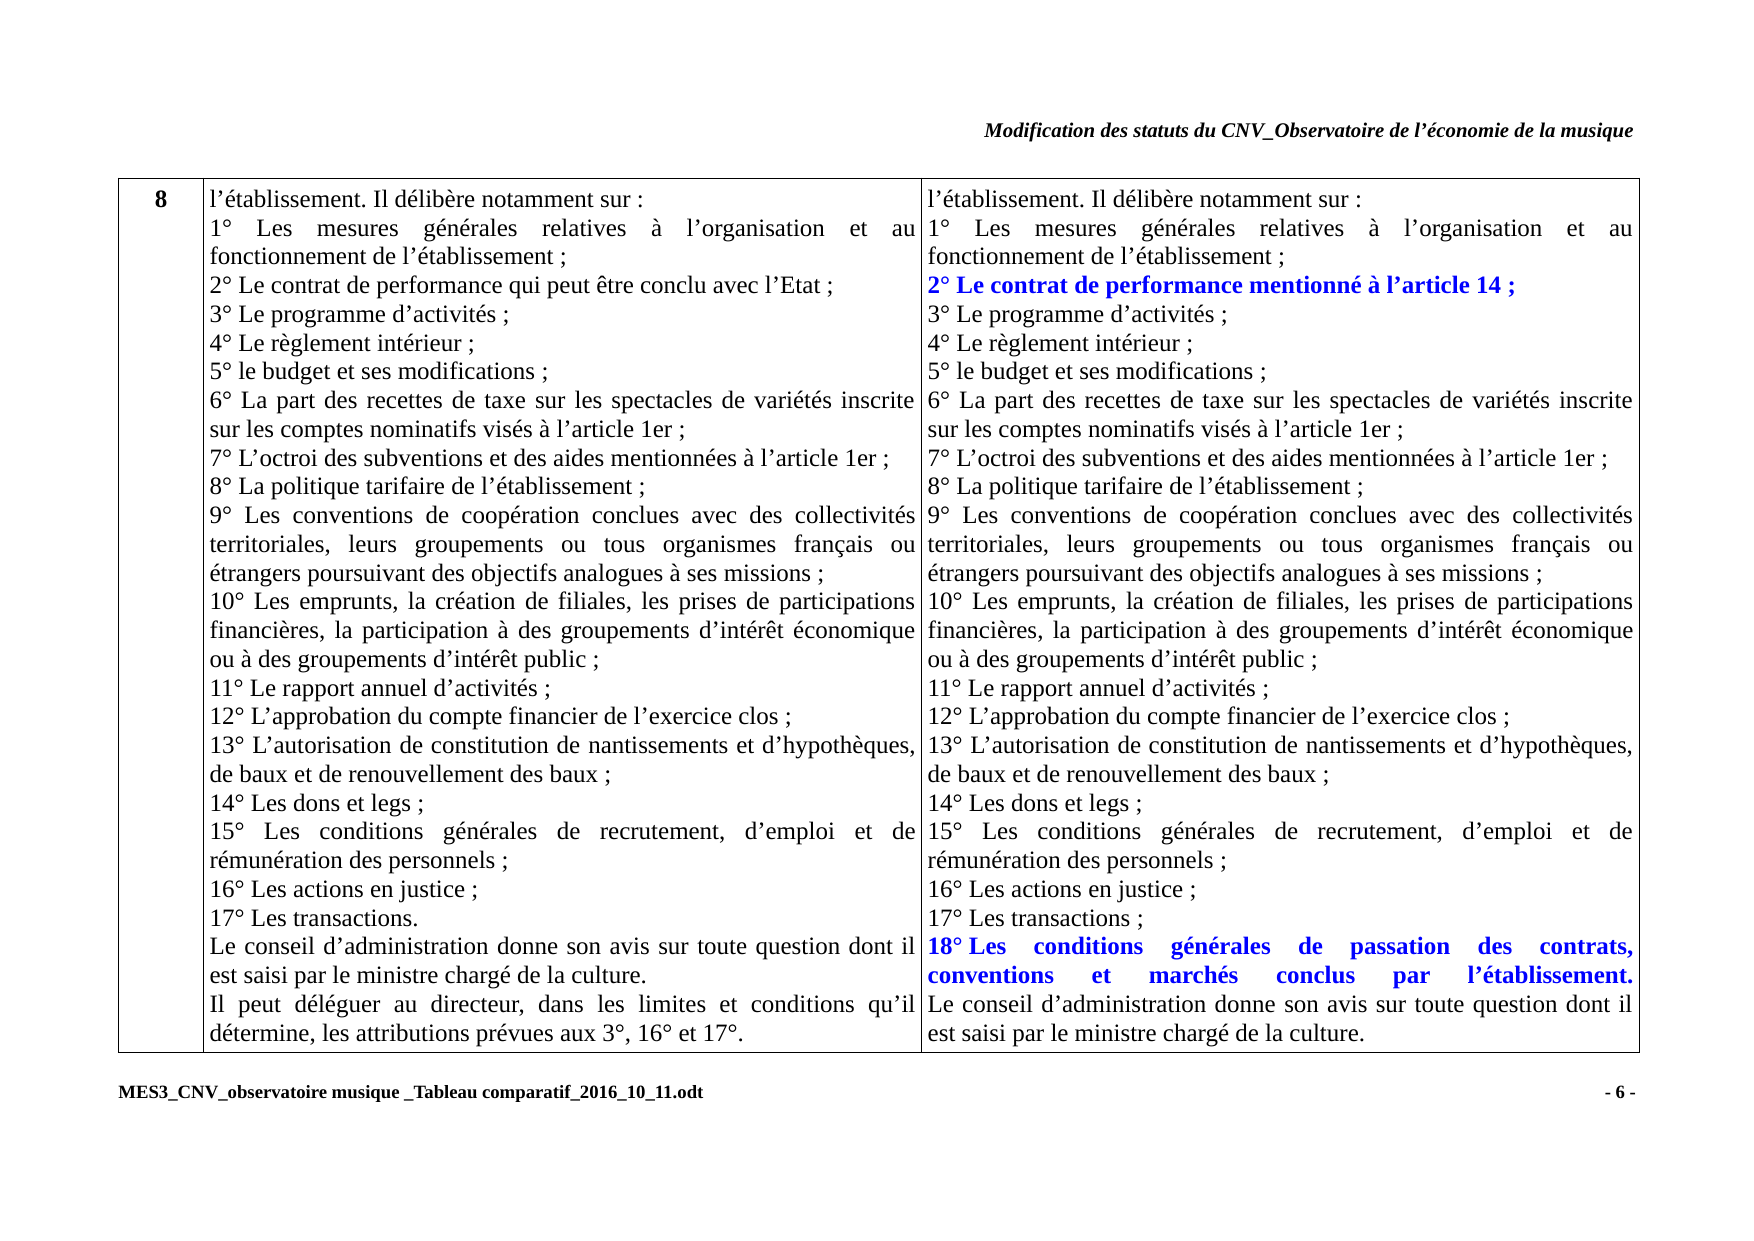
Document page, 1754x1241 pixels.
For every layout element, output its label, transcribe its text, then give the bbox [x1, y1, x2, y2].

table_cell 8 [119, 179, 203, 1052]
table_cell l’établissement. Il délibère notamment sur : 1° Les mesures générales relatives à l’organisation et au fonctionnement de l’établissement ; 2° Le contrat de performance qui peut être conclu avec l’Etat ; 3° Le programme d’activités ; 4° Le règlement intérieur ; 5° le budget et ses modifications ; 6° La part des recettes de taxe sur les spectacles de variétés inscrite sur les comptes nominatifs visés à l’article 1er ; 7° L’octroi des subventions et des aides mentionnées à l’article 1er ; 8° La politique tarifaire de l’établissement ; 9° Les conventions de coopération conclues avec des collectivités territoriales, leurs groupements ou tous organismes français ou étrangers poursuivant des objectifs analogues à ses missions ; 10° Les emprunts, la création de filiales, les prises de participations financières, la participation à des groupements d’intérêt économique ou à des groupements d’intérêt public ; 11° Le rapport annuel d’activités ; 12° L’approbation du compte financier de l’exercice clos ; 13° L’autorisation de constitution de nantissements et d’hypothèques, de baux et de renouvellement des baux ; 14° Les dons et legs ; 15° Les conditions générales de recrutement, d’emploi et de rémunération des personnels ; 16° Les actions en justice ; 17° Les transactions. Le conseil d’administration donne son avis sur toute question dont il est saisi par le ministre chargé de la culture. Il peut déléguer au directeur, dans les limites et conditions qu’il détermine, les attributions prévues aux 3°, 16° et 17°. [204, 179, 921, 1052]
table_cell l’établissement. Il délibère notamment sur : 1° Les mesures générales relatives à l’organisation et au fonctionnement de l’établissement ; 2° Le contrat de performance mentionné à l’article 14 ; 3° Le programme d’activités ; 4° Le règlement intérieur ; 5° le budget et ses modifications ; 6° La part des recettes de taxe sur les spectacles de variétés inscrite sur les comptes nominatifs visés à l’article 1er ; 7° L’octroi des subventions et des aides mentionnées à l’article 1er ; 8° La politique tarifaire de l’établissement ; 9° Les conventions de coopération conclues avec des collectivités territoriales, leurs groupements ou tous organismes français ou étrangers poursuivant des objectifs analogues à ses missions ; 10° Les emprunts, la création de filiales, les prises de participations financières, la participation à des groupements d’intérêt économique ou à des groupements d’intérêt public ; 11° Le rapport annuel d’activités ; 12° L’approbation du compte financier de l’exercice clos ; 13° L’autorisation de constitution de nantissements et d’hypothèques, de baux et de renouvellement des baux ; 14° Les dons et legs ; 15° Les conditions générales de recrutement, d’emploi et de rémunération des personnels ; 16° Les actions en justice ; 17° Les transactions ; 18° Les conditions générales de passation des contrats, conventions et marchés conclus par l’établissement. Le conseil d’administration donne son avis sur toute question dont il est saisi par le ministre chargé de la culture. [922, 179, 1639, 1052]
